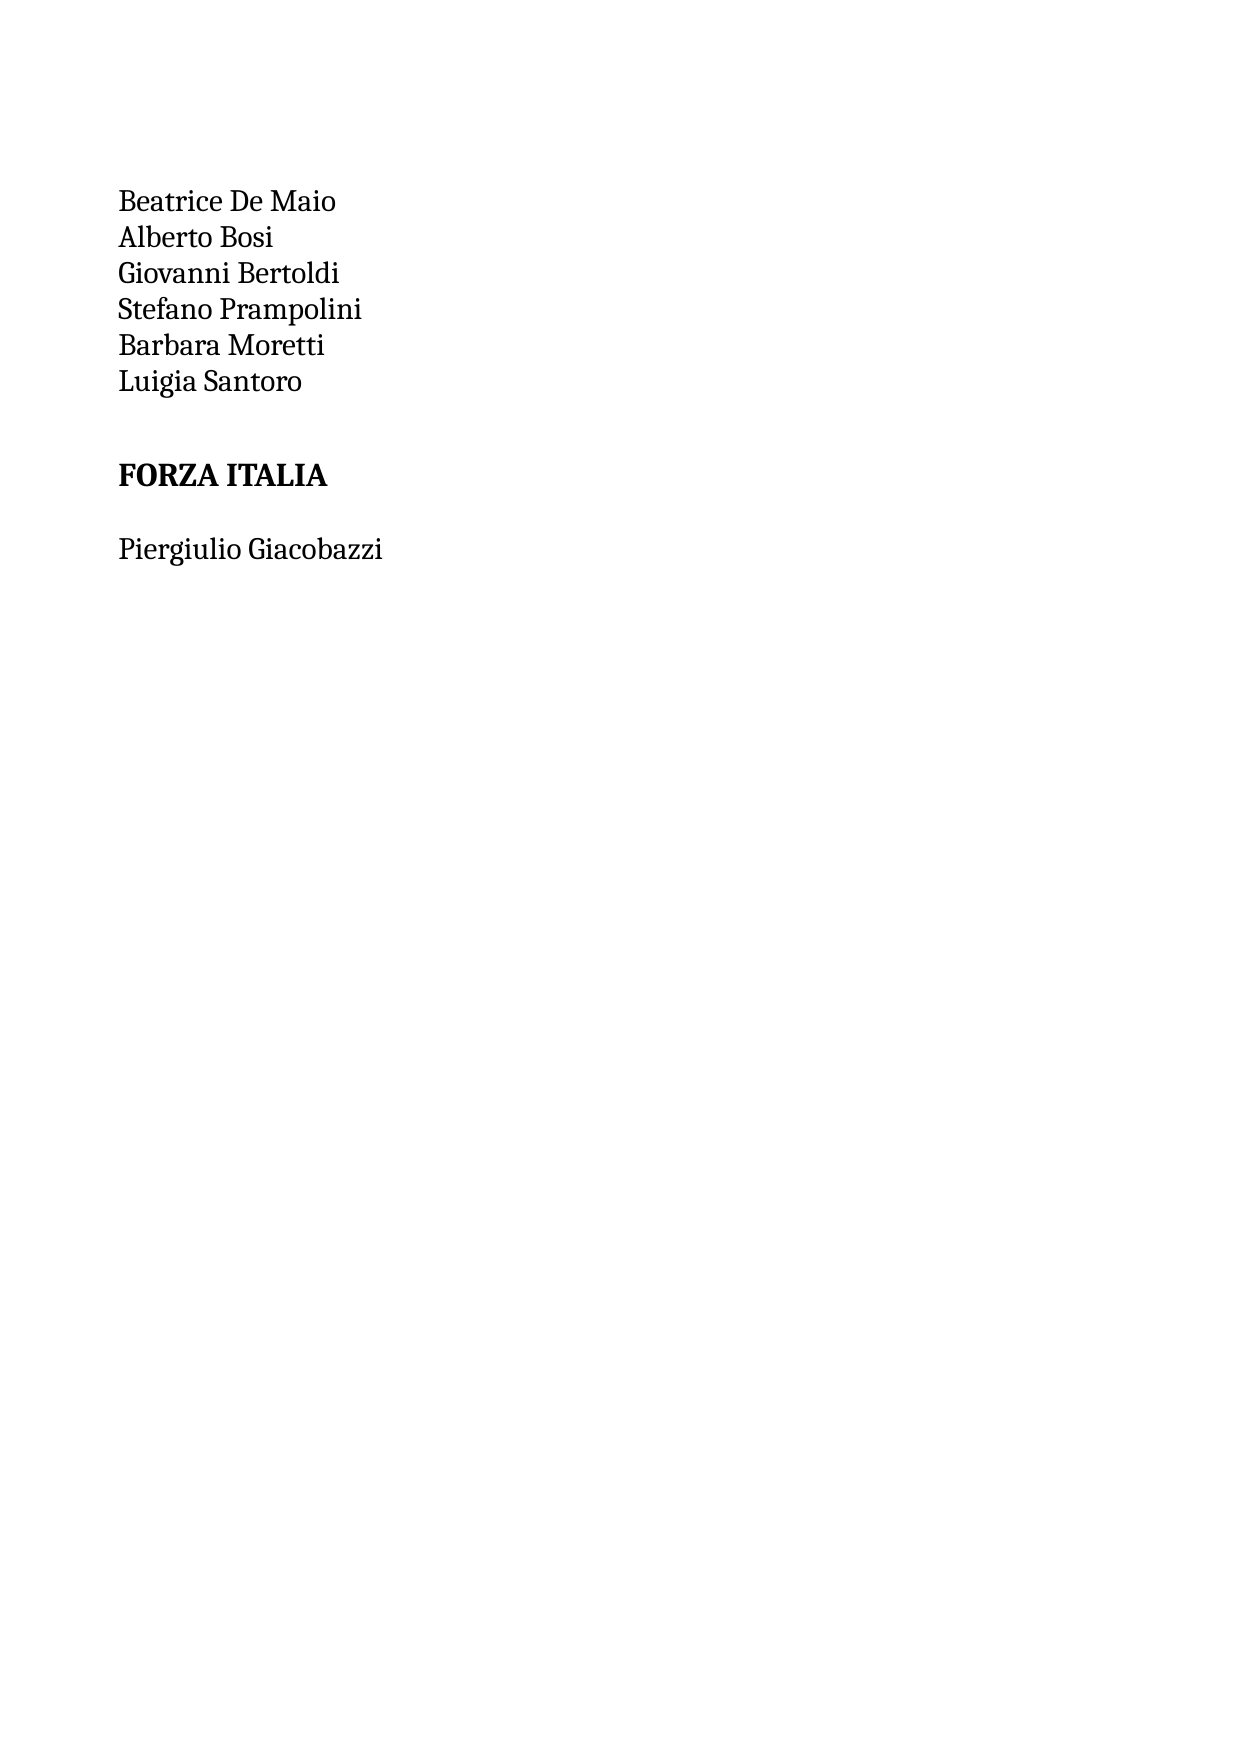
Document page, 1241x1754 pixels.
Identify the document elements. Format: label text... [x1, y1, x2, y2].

text Alberto Bosi [118, 219, 1122, 255]
text Piergiulio Giacobazzi [118, 531, 1122, 567]
text Stefano Prampolini [118, 291, 1122, 327]
text Giovanni Bertoldi [118, 255, 1122, 291]
text FORZA ITALIA [118, 457, 1122, 495]
text Beatrice De Maio [118, 183, 1122, 219]
text Luigia Santoro [118, 363, 1122, 399]
text Barbara Moretti [118, 327, 1122, 363]
